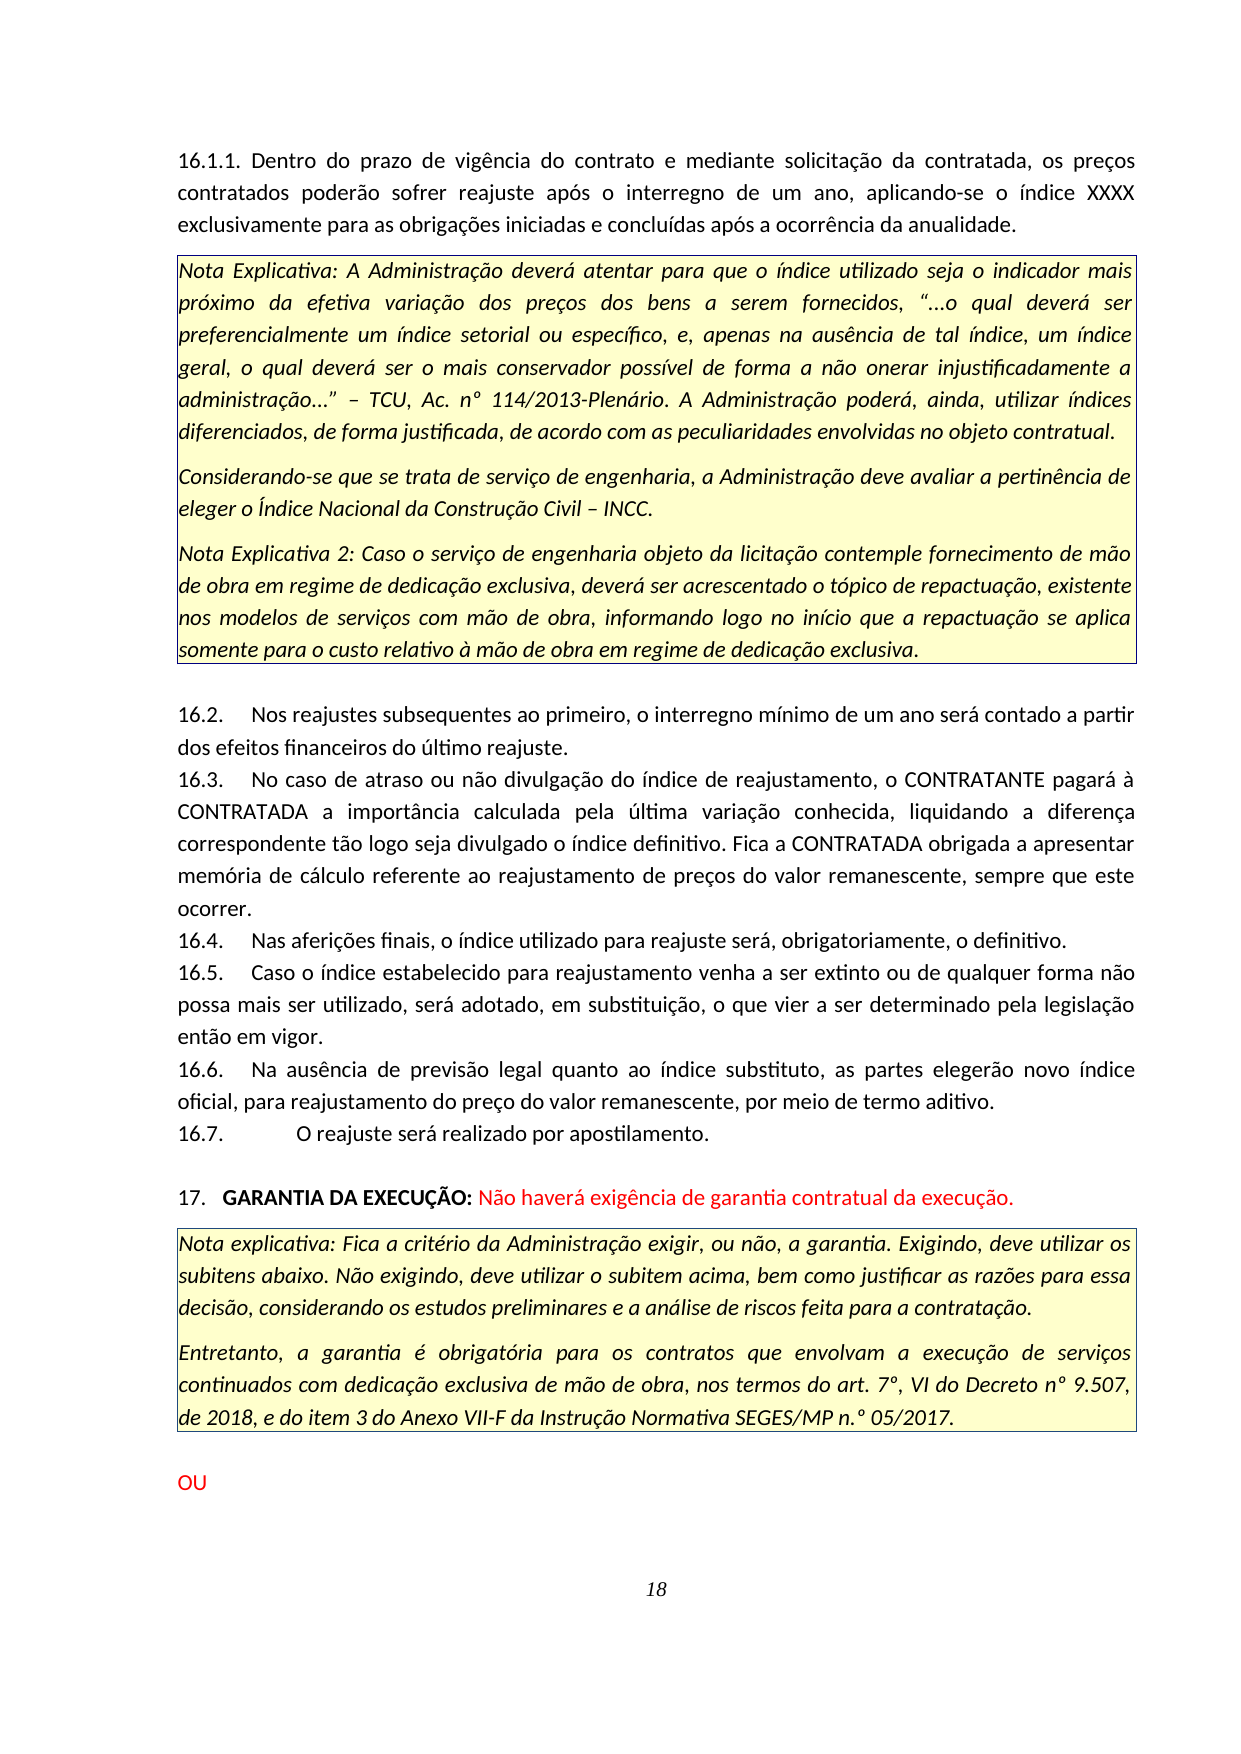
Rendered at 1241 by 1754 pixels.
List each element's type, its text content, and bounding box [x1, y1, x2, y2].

text Nota Explicativa: A Administração deverá atentar para que o índice utilizado seja o indicador mais próximo da efetiva variação dos preços dos bens a serem fornecidos, “...o qual deverá ser preferencialmente um índice setorial ou específico, e, apenas na ausência de tal índice, um índice geral, o qual deverá ser o mais conservador possível de forma a não onerar injustificadamente a administração...” – TCU, Ac. nº 114/2013-Plenário. A Administração poderá, ainda, utilizar índices diferenciados, de forma justificada, de acordo com as peculiaridades envolvidas no objeto contratual. [178, 256, 1136, 445]
list GARANTIA DA EXECUÇÃO: Não haverá exigência de garantia contratual da execução. [177, 1183, 1137, 1211]
text Entretanto, a garantia é obrigatória para os contratos que envolvam a execução de serviços continuados com dedicação exclusiva de mão de obra, nos termos do art. 7º, VI do Decreto nº 9.507, de 2018, e do item 3 do Anexo VII-F da Instrução Normativa SEGES/MP n.º 05/2017. [178, 1337, 1136, 1431]
list O reajuste será realizado por apostilamento. [177, 1119, 1137, 1147]
list Dentro do prazo de vigência do contrato e mediante solicitação da contratada, os preços contratados poderão sofrer reajuste após o interregno de um ano, aplicando-se o índice XXXX exclusivamente para as obrigações iniciadas e concluídas após a ocorrência da anualidade. [177, 146, 1137, 238]
list Nos reajustes subsequentes ao primeiro, o interregno mínimo de um ano será contado a partir dos efeitos financeiros do último reajuste. [177, 701, 1137, 761]
text OU [177, 1468, 1137, 1496]
list No caso de atraso ou não divulgação do índice de reajustamento, o CONTRATANTE pagará à CONTRATADA a importância calculada pela última variação conhecida, liquidando a diferença correspondente tão logo seja divulgado o índice definitivo. Fica a CONTRATADA obrigada a apresentar memória de cálculo referente ao reajustamento de preços do valor remanescente, sempre que este ocorrer. [177, 765, 1137, 922]
list Caso o índice estabelecido para reajustamento venha a ser extinto ou de qualquer forma não possa mais ser utilizado, será adotado, em substituição, o que vier a ser determinado pela legislação então em vigor. [177, 958, 1137, 1051]
text Considerando-se que se trata de serviço de engenharia, a Administração deve avaliar a pertinência de eleger o Índice Nacional da Construção Civil – INCC. [178, 461, 1136, 522]
text Nota explicativa: Fica a critério da Administração exigir, ou não, a garantia. Exigindo, deve utilizar os subitens abaixo. Não exigindo, deve utilizar o subitem acima, bem como justificar as razões para essa decisão, considerando os estudos preliminares e a análise de riscos feita para a contratação. [178, 1229, 1136, 1322]
list Na ausência de previsão legal quanto ao índice substituto, as partes elegerão novo índice oficial, para reajustamento do preço do valor remanescente, por meio de termo aditivo. [177, 1055, 1137, 1115]
text Nota Explicativa 2: Caso o serviço de engenharia objeto da licitação contemple fornecimento de mão de obra em regime de dedicação exclusiva, deverá ser acrescentado o tópico de repactuação, existente nos modelos de serviços com mão de obra, informando logo no início que a repactuação se aplica somente para o custo relativo à mão de obra em regime de dedicação exclusiva. [178, 538, 1136, 663]
list Nas aferições finais, o índice utilizado para reajuste será, obrigatoriamente, o definitivo. [177, 926, 1137, 954]
